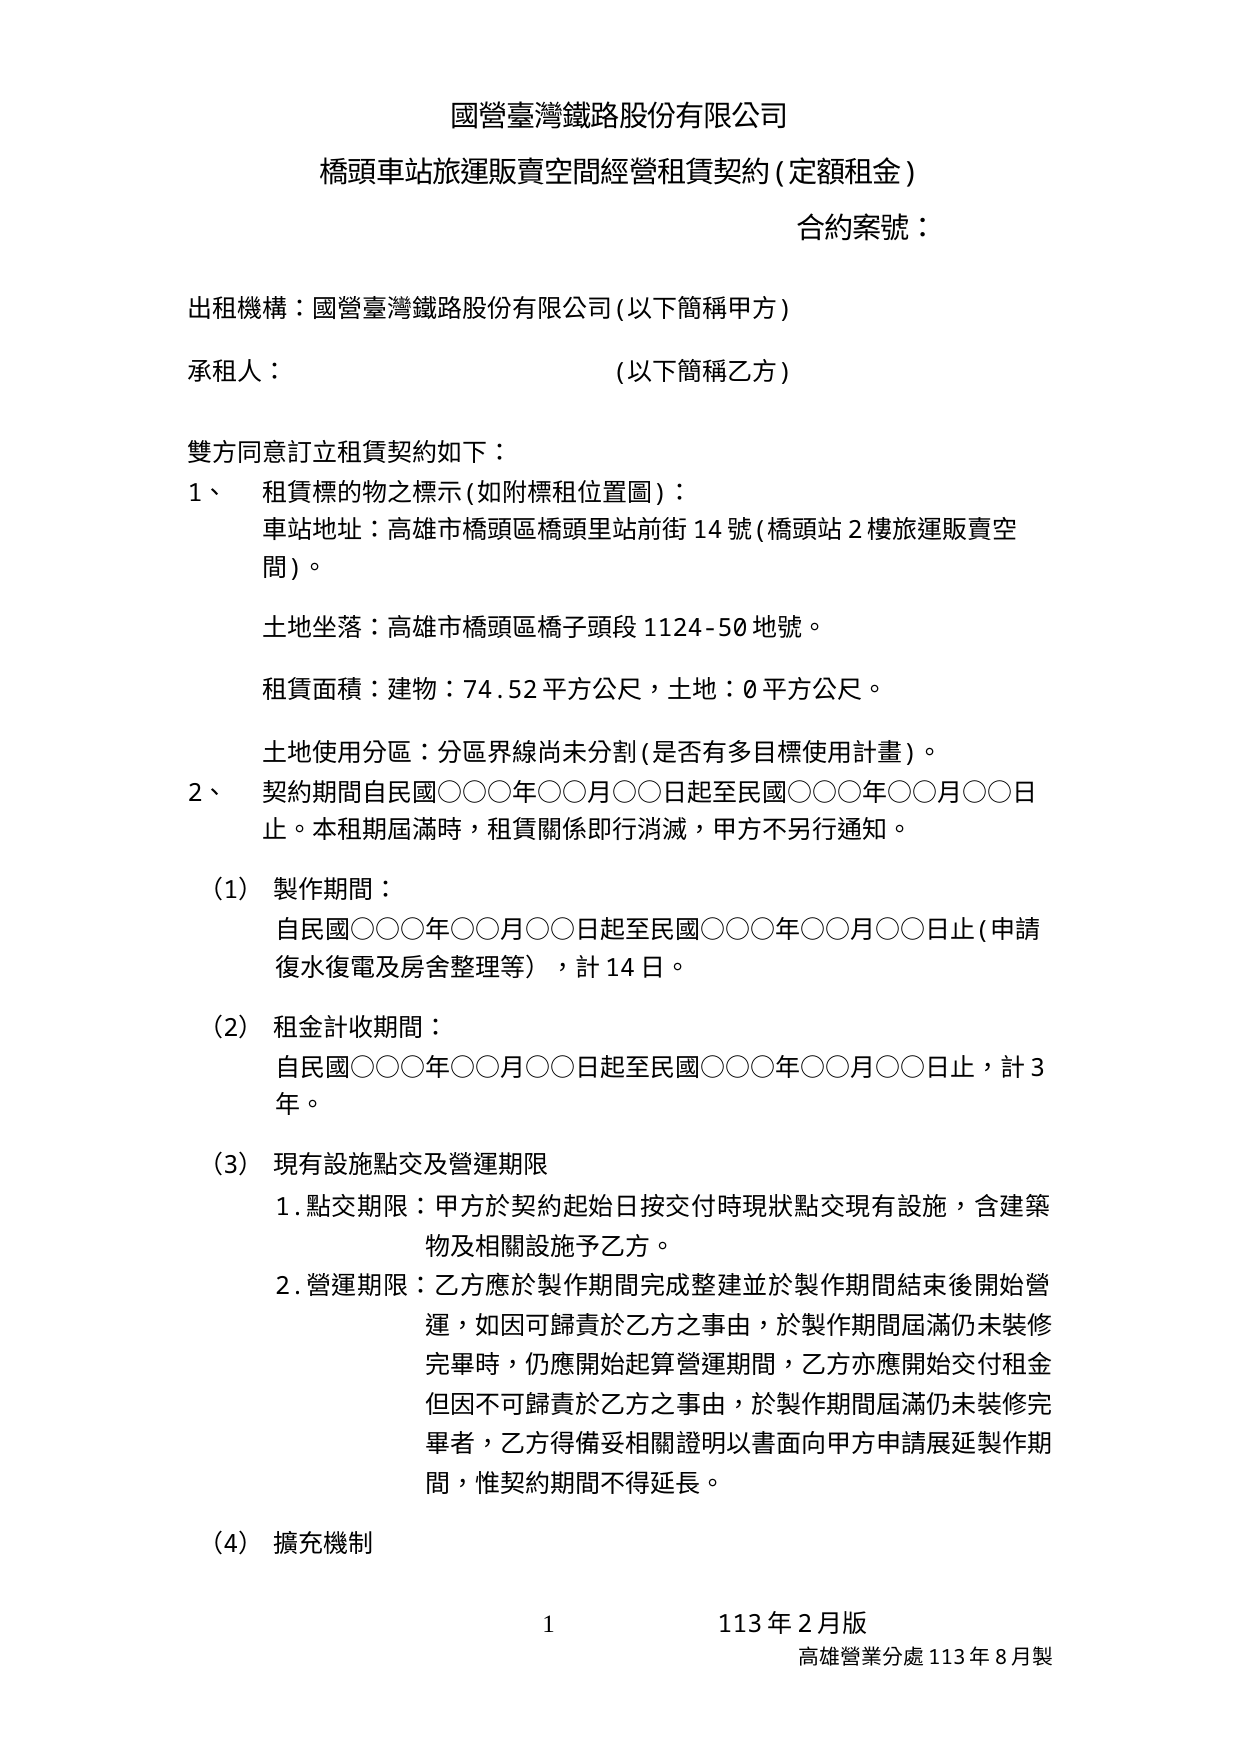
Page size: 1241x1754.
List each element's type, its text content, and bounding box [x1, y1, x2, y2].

text 1.點交期限：甲方於契約起始日按交付時現狀點交現有設施，含建築物及相關設施予乙方。 [275, 1184, 1053, 1263]
text 車站地址：高雄市橋頭區橋頭里站前街14號(橋頭站2樓旅運販賣空間)。 [262, 509, 1053, 584]
text 國營臺灣鐵路股份有限公司 [187, 96, 1053, 134]
text 土地坐落：高雄市橋頭區橋子頭段1124-50地號。 [262, 584, 1053, 646]
list 契約期間自民國○○○年○○月○○日起至民國○○○年○○月○○日止。本租期屆滿時，租賃關係即行消滅，甲方不另行通知。 [187, 771, 1053, 846]
text 合約案號： [187, 209, 1053, 246]
text 橋頭車站旅運販賣空間經營租賃契約(定額租金) [187, 152, 1053, 190]
text 雙方同意訂立租賃契約如下： [187, 409, 1053, 471]
text 土地使用分區：分區界線尚未分割(是否有多目標使用計畫)。 [262, 709, 1053, 771]
list 現有設施點交及營運期限 [198, 1121, 1053, 1184]
list 租賃標的物之標示(如附標租位置圖)： [187, 471, 1053, 509]
text 承租人： (以下簡稱乙方) [187, 327, 1053, 390]
text 2.營運期限：乙方應於製作期間完成整建並於製作期間結束後開始營運，如因可歸責於乙方之事由，於製作期間屆滿仍未裝修完畢時，仍應開始起算營運期間，乙方亦應開始交付租金。但因不可歸責於乙方之事由，於製作期間屆滿仍未裝修完畢者，乙方得備妥相關證明以書面向甲方申請展延製作期間，惟契約期間不得延長。 [275, 1263, 1053, 1500]
list 租金計收期間： [198, 984, 1053, 1046]
text 自民國○○○年○○月○○日起至民國○○○年○○月○○日止(申請復水復電及房舍整理等），計14日。 [275, 909, 1053, 984]
text 租賃面積：建物：74.52平方公尺，土地：0平方公尺。 [262, 646, 1053, 709]
text 出租機構：國營臺灣鐵路股份有限公司(以下簡稱甲方) [187, 265, 1053, 327]
text 自民國○○○年○○月○○日起至民國○○○年○○月○○日止，計3年。 [275, 1046, 1053, 1121]
list 製作期間： [198, 846, 1053, 909]
list 擴充機制 [198, 1500, 1053, 1563]
